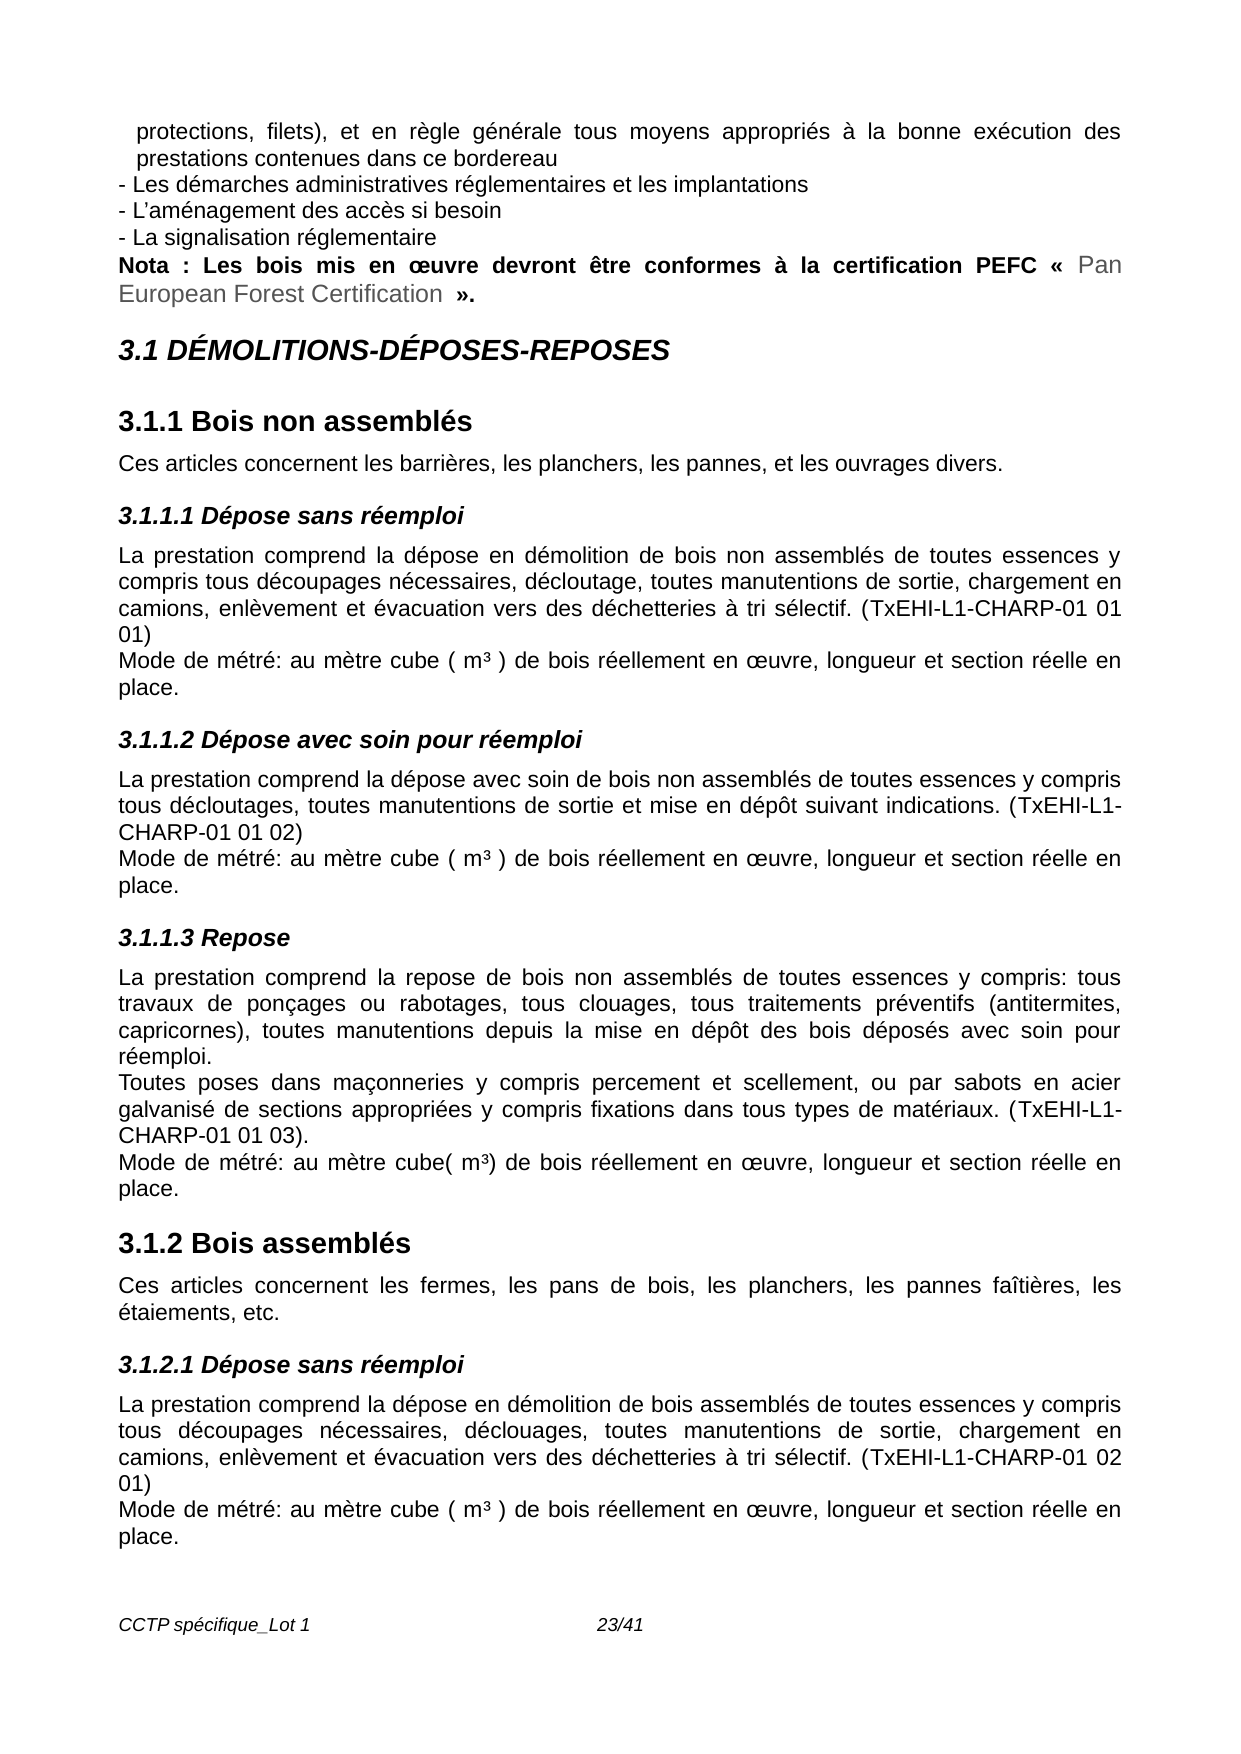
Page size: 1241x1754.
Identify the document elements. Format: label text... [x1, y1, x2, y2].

subtitle 3.1.1.2 Dépose avec soin pour réemploi [118, 725, 1122, 754]
text Mode de métré: au mètre cube ( m³ ) de bois réellement en œuvre, longueur et section réelle en place. [118, 1496, 1122, 1549]
text - Les démarches administratives réglementaires et les implantations [118, 171, 1122, 197]
text Nota : Les bois mis en œuvre devront être conformes à la certification PEFC « Pan European Forest Certification ». [118, 250, 1122, 307]
subtitle 3.1 DÉMOLITIONS-DÉPOSES-REPOSES [118, 332, 1122, 366]
text - L’aménagement des accès si besoin [118, 197, 1122, 223]
subtitle 3.1.1 Bois non assemblés [118, 403, 1122, 437]
text La prestation comprend la dépose avec soin de bois non assemblés de toutes essences y compris tous décloutages, toutes manutentions de sortie et mise en dépôt suivant indications. (TxEHI-L1-CHARP-01 01 02) [118, 766, 1122, 845]
text Mode de métré: au mètre cube ( m³ ) de bois réellement en œuvre, longueur et section réelle en place. [118, 845, 1122, 898]
text La prestation comprend la dépose en démolition de bois assemblés de toutes essences y compris tous découpages nécessaires, déclouages, toutes manutentions de sortie, chargement en camions, enlèvement et évacuation vers des déchetteries à tri sélectif. (TxEHI-L1-CHARP-01 02 01) [118, 1391, 1122, 1496]
text La prestation comprend la repose de bois non assemblés de toutes essences y compris: tous travaux de ponçages ou rabotages, tous clouages, tous traitements préventifs (antitermites, capricornes), toutes manutentions depuis la mise en dépôt des bois déposés avec soin pour réemploi. [118, 964, 1122, 1069]
text La prestation comprend la dépose en démolition de bois non assemblés de toutes essences y compris tous découpages nécessaires, décloutage, toutes manutentions de sortie, chargement en camions, enlèvement et évacuation vers des déchetteries à tri sélectif. (TxEHI-L1-CHARP-01 01 01) [118, 542, 1122, 647]
subtitle 3.1.1.1 Dépose sans réemploi [118, 501, 1122, 529]
text protections, filets), et en règle générale tous moyens appropriés à la bonne exécution des prestations contenues dans ce bordereau [118, 118, 1122, 171]
text - La signalisation réglementaire [118, 223, 1122, 250]
text Toutes poses dans maçonneries y compris percement et scellement, ou par sabots en acier galvanisé de sections appropriées y compris fixations dans tous types de matériaux. (TxEHI-L1-CHARP-01 01 03). [118, 1069, 1122, 1148]
text Ces articles concernent les fermes, les pans de bois, les planchers, les pannes faîtières, les étaiements, etc. [118, 1272, 1122, 1325]
text Mode de métré: au mètre cube( m³) de bois réellement en œuvre, longueur et section réelle en place. [118, 1148, 1122, 1201]
text Mode de métré: au mètre cube ( m³ ) de bois réellement en œuvre, longueur et section réelle en place. [118, 647, 1122, 700]
text Ces articles concernent les barrières, les planchers, les pannes, et les ouvrages divers. [118, 449, 1122, 476]
subtitle 3.1.2 Bois assemblés [118, 1226, 1122, 1260]
subtitle 3.1.1.3 Repose [118, 923, 1122, 951]
subtitle 3.1.2.1 Dépose sans réemploi [118, 1350, 1122, 1378]
